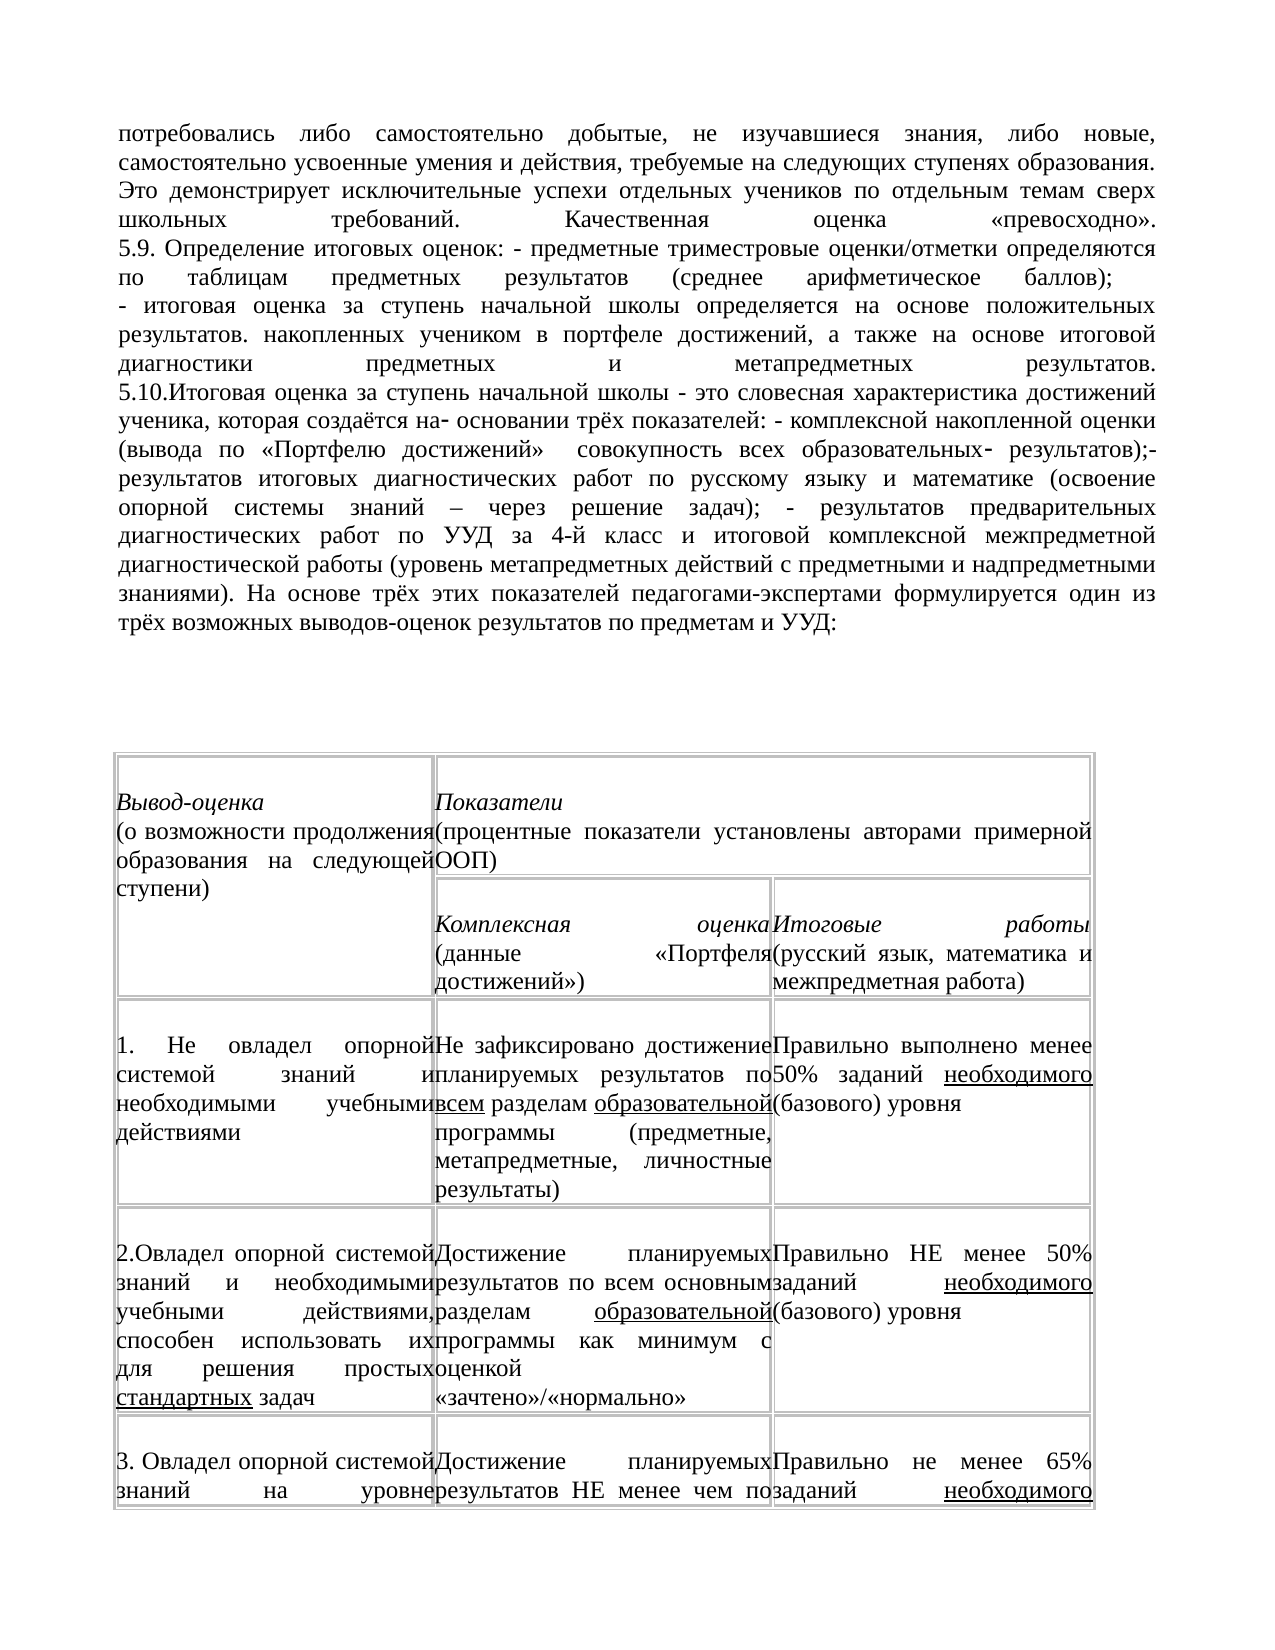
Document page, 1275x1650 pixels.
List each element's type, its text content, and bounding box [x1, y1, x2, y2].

table_cell Правильно выполнено менее 50% заданий необходимого (базового) уровня [775, 1001, 1089, 1203]
table_cell Достижение планируемых результатов НЕ менее чем по половине разделов образовательной программы с оценкой «хорошо» или «отлично» [438, 1417, 769, 1504]
table_cell Правильно НЕ менее 50% заданий необходимого (базового) уровня [775, 1209, 1089, 1411]
table_cell Комплексная оценка (данные «Портфеля достижений») [438, 880, 769, 995]
table_cell Правильно не менее 65% заданий необходимого (базового) уровня и не менее 50% от максимального балла за выполнение заданий повышенного уровня [775, 1417, 1089, 1504]
table_cell Не зафиксировано достижение планируемых результатов по всем разделам образовательной программы (предметные, метапредметные, личностные результаты) [438, 1001, 769, 1203]
table_cell 1. Не овладел опорной системой знаний и необходимыми учебными действиями [119, 1001, 431, 1203]
table_cell Итоговые работы (русский язык, математика и межпредметная работа) [775, 880, 1089, 995]
table_cell 3. Овладел опорной системой знаний на уровне осознанного применения учебных действий, в том числе при решении нестандартных задач [119, 1417, 431, 1504]
table_header Вывод-оценка (о возможности продолжения образования на следующей ступени) [119, 758, 431, 995]
text потребовались либо самостоятельно добытые, не изучавшиеся знания, либо новые, самостоятельно усвоенные умения и действия, требуемые на следующих ступенях образования. Это демонстрирует исключительные успехи отдельных учеников по отдельным темам сверх школьных требований. Качественная оценка «превосходно». 5.9. Определение итоговых оценок: - предметные триместровые оценки/отметки определяются по таблицам предметных результатов (среднее арифметическое баллов); - итоговая оценка за ступень начальной школы определяется на основе положительных результатов. накопленных учеником в портфеле достижений, а также на основе итоговой диагностики предметных и метапредметных результатов. 5.10.Итоговая оценка за ступень начальной школы - это словесная характеристика достижений ученика, которая создаётся на основании трёх показателей: - комплексной накопленной оценки (вывода по «Портфелю достижений» совокупность всех образовательных результатов);- результатов итоговых диагностических работ по русскому языку и математике (освоение опорной системы знаний – через решение задач); - результатов предварительных диагностических работ по УУД за 4-й класс и итоговой комплексной межпредметной диагностической работы (уровень метапредметных действий с предметными и надпредметными знаниями). На основе трёх этих показателей педагогами-экспертами формулируется один из трёх возможных выводов-оценок результатов по предметам и УУД: [118, 118, 1157, 636]
table_cell 2.Овладел опорной системой знаний и необходимыми учебными действиями, способен использовать их для решения простых стандартных задач [119, 1209, 431, 1411]
table_cell Достижение планируемых результатов по всем основным разделам образовательной программы как минимум с оценкой «зачтено»/«нормально» [438, 1209, 769, 1411]
table_header Показатели (процентные показатели установлены авторами примерной ООП) [438, 758, 1089, 873]
